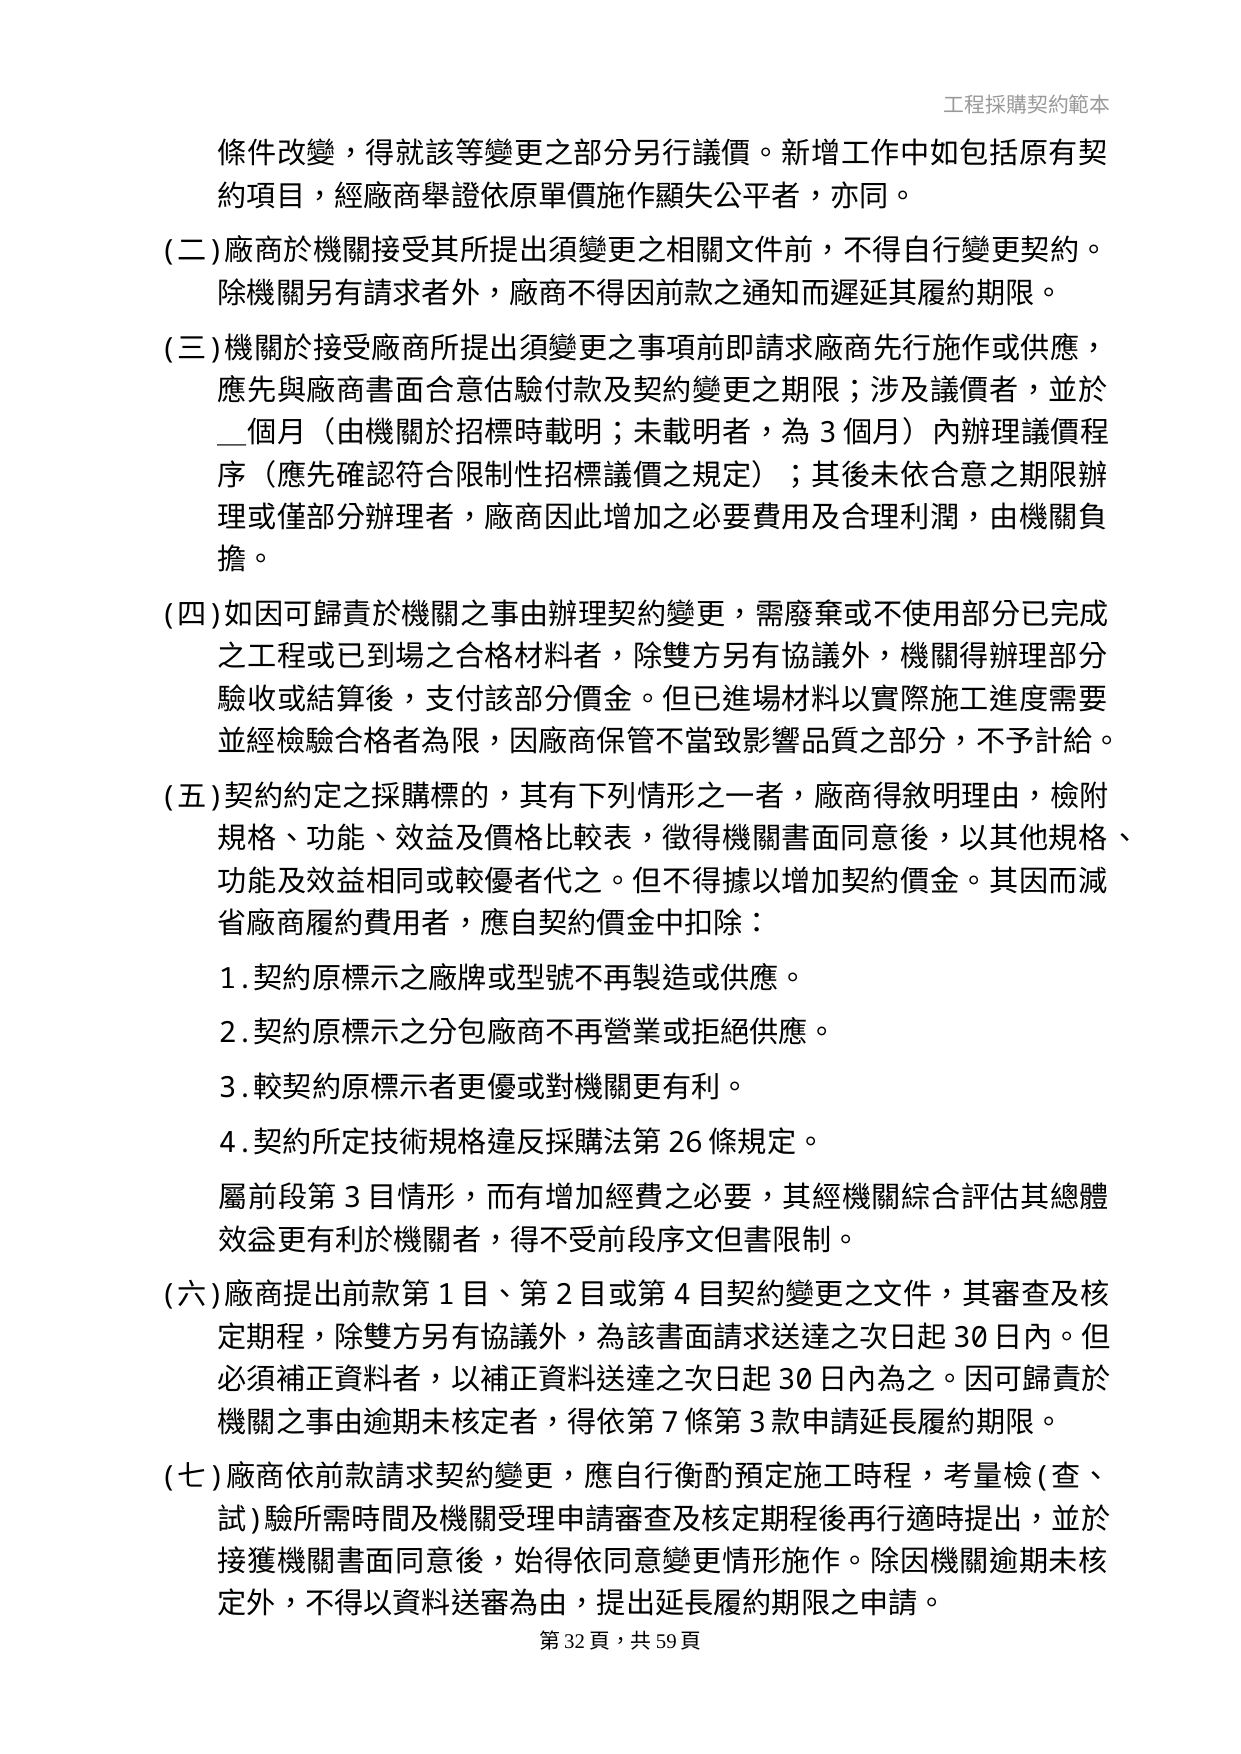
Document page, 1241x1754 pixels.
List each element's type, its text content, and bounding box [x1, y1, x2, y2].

text (四)如因可歸責於機關之事由辦理契約變更，需廢棄或不使用部分已完成之工程或已到場之合格材料者，除雙方另有協議外，機關得辦理部分驗收或結算後，支付該部分價金。但已進場材料以實際施工進度需要並經檢驗合格者為限，因廠商保管不當致影響品質之部分，不予計給。 [159, 591, 1110, 760]
text 條件改變，得就該等變更之部分另行議價。新增工作中如包括原有契約項目，經廠商舉證依原單價施作顯失公平者，亦同。 [217, 130, 1110, 214]
text 屬前段第3目情形，而有增加經費之必要，其經機關綜合評估其總體效益更有利於機關者，得不受前段序文但書限制。 [218, 1174, 1110, 1258]
text (二)廠商於機關接受其所提出須變更之相關文件前，不得自行變更契約。除機關另有請求者外，廠商不得因前款之通知而遲延其履約期限。 [159, 227, 1110, 312]
text (七)廠商依前款請求契約變更，應自行衡酌預定施工時程，考量檢(查、試)驗所需時間及機關受理申請審查及核定期程後再行適時提出，並於接獲機關書面同意後，始得依同意變更情形施作。除因機關逾期未核定外，不得以資料送審為由，提出延長履約期限之申請。 [159, 1453, 1110, 1622]
text 1.契約原標示之廠牌或型號不再製造或供應。 [218, 954, 1110, 997]
text 2.契約原標示之分包廠商不再營業或拒絕供應。 [218, 1009, 1110, 1051]
text (三)機關於接受廠商所提出須變更之事項前即請求廠商先行施作或供應，應先與廠商書面合意估驗付款及契約變更之期限；涉及議價者，並於＿個月（由機關於招標時載明；未載明者，為3個月）內辦理議價程序（應先確認符合限制性招標議價之規定）；其後未依合意之期限辦理或僅部分辦理者，廠商因此增加之必要費用及合理利潤，由機關負擔。 [159, 324, 1110, 578]
text 4.契約所定技術規格違反採購法第26條規定。 [218, 1119, 1110, 1161]
text (五)契約約定之採購標的，其有下列情形之一者，廠商得敘明理由，檢附規格、功能、效益及價格比較表，徵得機關書面同意後，以其他規格、功能及效益相同或較優者代之。但不得據以增加契約價金。其因而減省廠商履約費用者，應自契約價金中扣除： [159, 772, 1110, 942]
text (六)廠商提出前款第1目、第2目或第4目契約變更之文件，其審查及核定期程，除雙方另有協議外，為該書面請求送達之次日起30日內。但必須補正資料者，以補正資料送達之次日起30日內為之。因可歸責於機關之事由逾期未核定者，得依第7條第3款申請延長履約期限。 [159, 1271, 1110, 1441]
text 3.較契約原標示者更優或對機關更有利。 [218, 1064, 1110, 1106]
